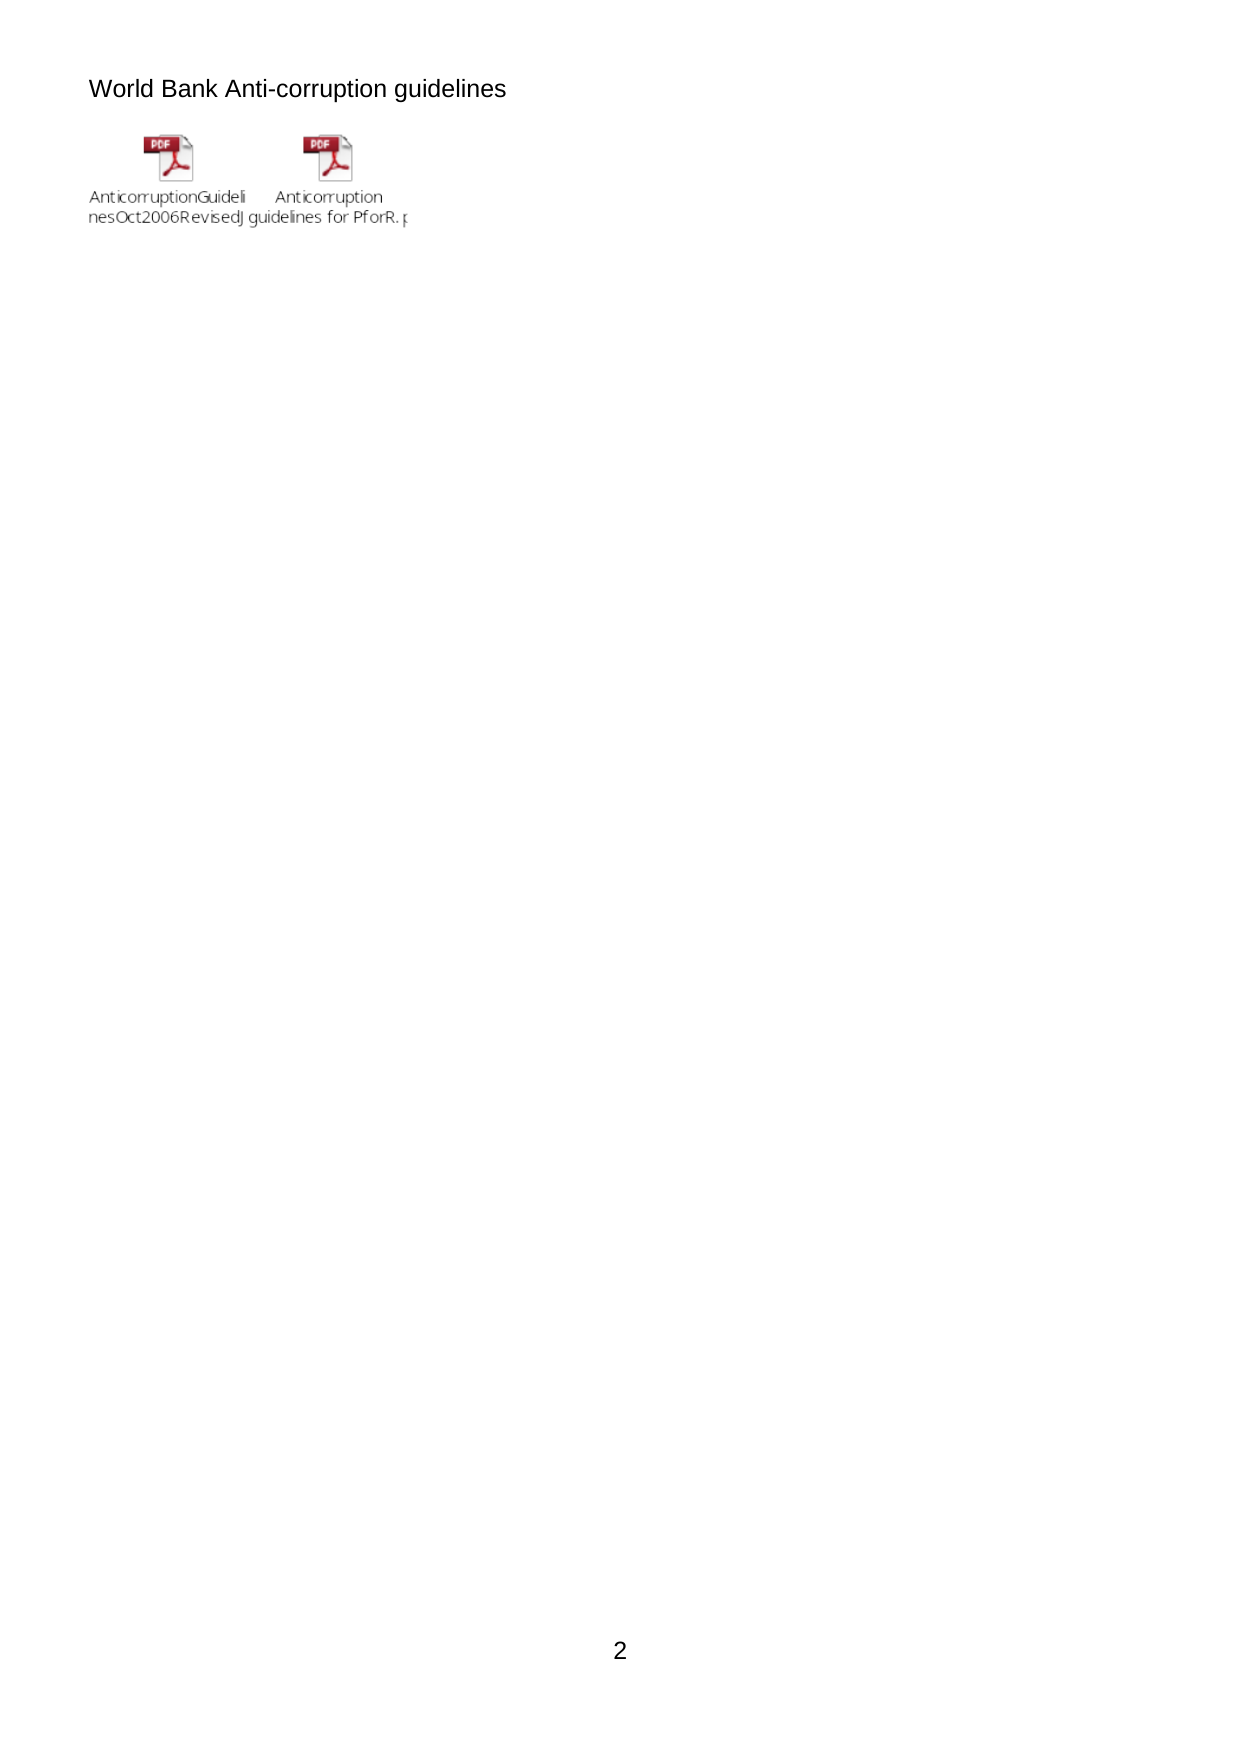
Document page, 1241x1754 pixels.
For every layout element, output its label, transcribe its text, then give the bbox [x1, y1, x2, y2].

text World Bank Anti-corruption guidelines [89, 74, 1152, 103]
